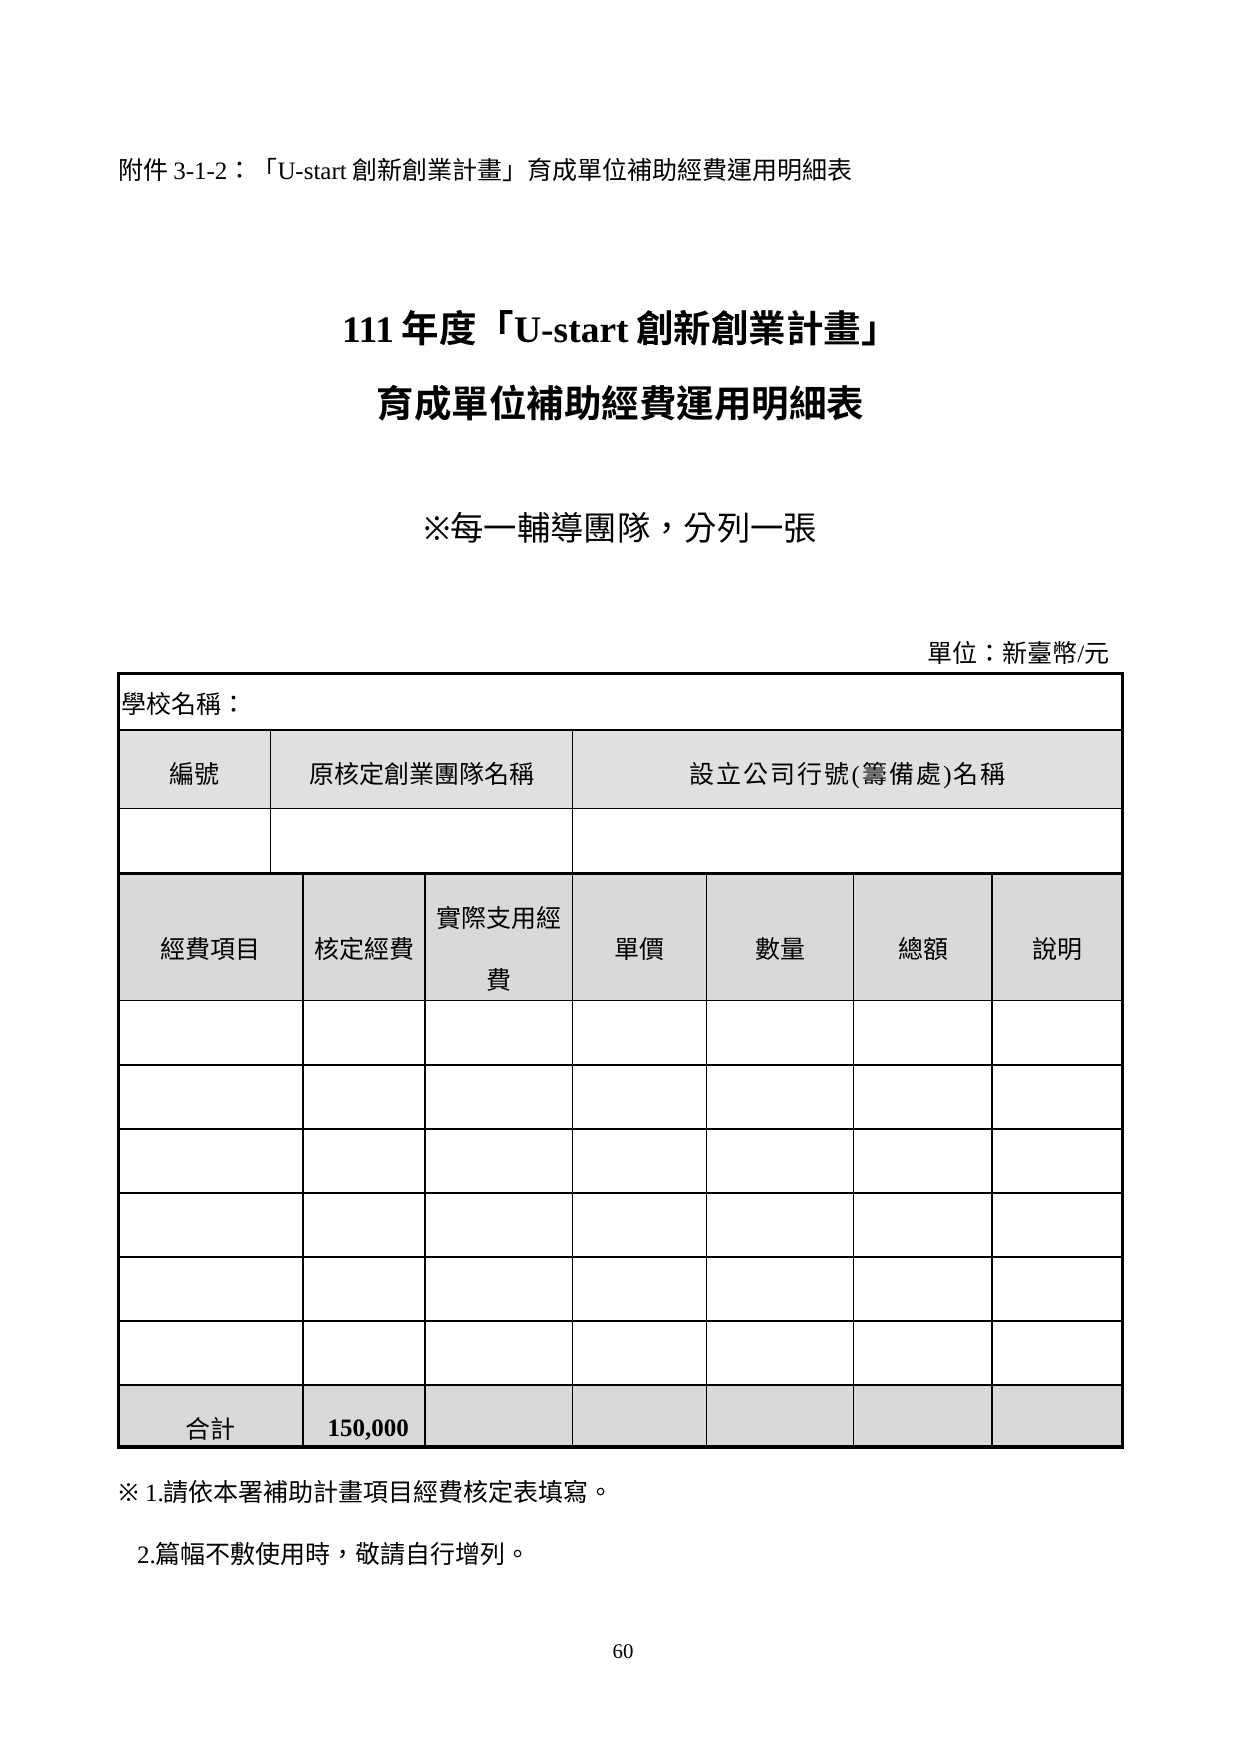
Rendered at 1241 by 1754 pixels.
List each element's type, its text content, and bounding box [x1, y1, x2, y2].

table_cell [304, 1258, 424, 1320]
table_cell [573, 1066, 706, 1128]
table_cell 經費項目 [120, 875, 302, 1000]
table_cell [304, 1066, 424, 1128]
table_cell [854, 1001, 991, 1064]
table_cell [854, 1386, 991, 1445]
table_cell 核定經費 [304, 875, 424, 1000]
table_cell [993, 1258, 1121, 1320]
table_cell 實際支用經費 [426, 875, 572, 1000]
table_cell [854, 1130, 991, 1192]
table_cell [120, 1130, 302, 1192]
table_cell [573, 1194, 706, 1256]
text ※ 1.請依本署補助計畫項目經費核定表填寫。 [118, 1449, 1122, 1511]
table_cell 總額 [854, 875, 991, 1000]
table_cell [426, 1258, 572, 1320]
table_cell [854, 1194, 991, 1256]
table_cell 單價 [573, 875, 706, 1000]
table_cell [993, 1194, 1121, 1256]
table_cell [707, 1194, 853, 1256]
text 111年度「U-start創新創業計畫」 [118, 284, 1122, 347]
table_cell 150,000 [304, 1386, 424, 1445]
table_cell [426, 1386, 572, 1445]
table_cell [573, 1258, 706, 1320]
table_cell [707, 1066, 853, 1128]
table_cell [993, 1386, 1121, 1445]
text 單位：新臺幣/元 [118, 609, 1109, 672]
table_cell [304, 1194, 424, 1256]
table_cell [707, 1258, 853, 1320]
table_cell [707, 1386, 853, 1445]
table_cell 原核定創業團隊名稱 [271, 731, 572, 808]
table_cell [120, 1001, 302, 1064]
table_cell [573, 809, 1121, 872]
table_cell [993, 1322, 1121, 1384]
table_cell [426, 1001, 572, 1064]
table_cell [573, 1322, 706, 1384]
table_header 學校名稱： [120, 675, 1121, 729]
table_cell [426, 1194, 572, 1256]
table_cell [304, 1130, 424, 1192]
table_cell [573, 1386, 706, 1445]
table_cell [426, 1130, 572, 1192]
text 2.篇幅不敷使用時，敬請自行增列。 [118, 1511, 1122, 1573]
table_cell [707, 1130, 853, 1192]
table_cell 設立公司行號(籌備處)名稱 [573, 731, 1121, 808]
table_cell [707, 1322, 853, 1384]
table_cell [120, 1066, 302, 1128]
table_cell [707, 1001, 853, 1064]
table_cell 數量 [707, 875, 853, 1000]
table_cell [993, 1130, 1121, 1192]
text ※每一輔導團隊，分列一張 [118, 484, 1122, 547]
table_cell 說明 [993, 875, 1121, 1000]
table_cell [120, 1194, 302, 1256]
table_cell [993, 1066, 1121, 1128]
table_cell [120, 1258, 302, 1320]
table_cell [304, 1001, 424, 1064]
text 育成單位補助經費運用明細表 [118, 359, 1122, 422]
table_cell [573, 1001, 706, 1064]
text 附件3-1-2：「U-start創新創業計畫」育成單位補助經費運用明細表 [118, 127, 1122, 189]
table_cell [854, 1322, 991, 1384]
table_cell [573, 1130, 706, 1192]
table_cell [426, 1322, 572, 1384]
table_cell [854, 1258, 991, 1320]
table_cell [854, 1066, 991, 1128]
table_cell 編號 [120, 731, 270, 808]
table_cell [120, 1322, 302, 1384]
table_cell [304, 1322, 424, 1384]
table_cell [993, 1001, 1121, 1064]
table_cell [426, 1066, 572, 1128]
table_cell [120, 809, 270, 872]
table_cell [271, 809, 572, 872]
table_cell 合計 [120, 1386, 302, 1445]
